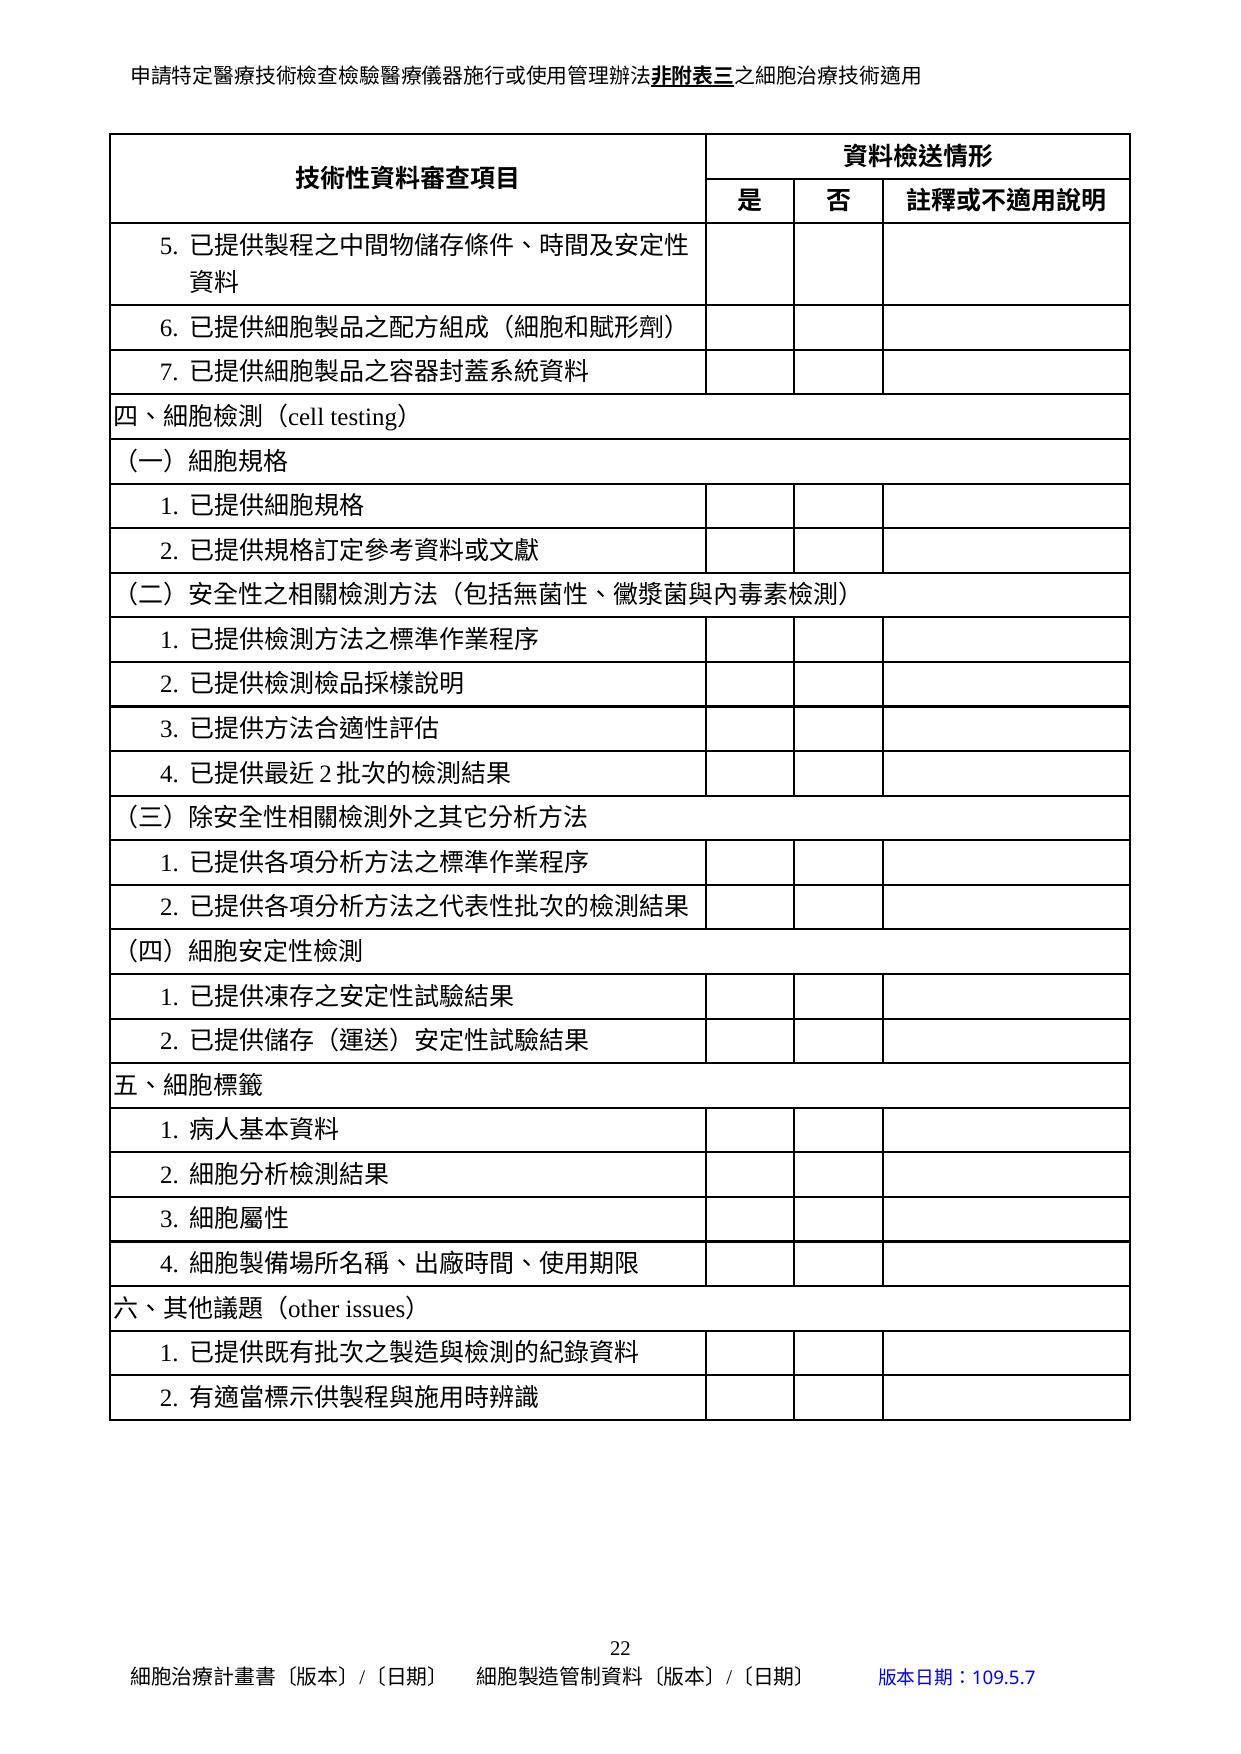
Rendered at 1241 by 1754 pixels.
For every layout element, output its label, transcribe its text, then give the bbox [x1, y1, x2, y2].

table_cell [884, 351, 1129, 393]
table_cell [795, 663, 882, 705]
table_cell 六、其他議題（other issues） [111, 1287, 1129, 1329]
table_cell [707, 1332, 793, 1374]
table_cell [707, 975, 793, 1017]
table_cell [884, 708, 1129, 750]
table_cell [795, 1109, 882, 1151]
table_cell [795, 1020, 882, 1062]
table_cell [707, 1109, 793, 1151]
table_cell [707, 1153, 793, 1196]
table_cell [884, 1376, 1129, 1419]
table_cell [795, 351, 882, 393]
table_cell [884, 1332, 1129, 1374]
table_cell [707, 618, 793, 661]
table_cell [707, 841, 793, 884]
table_cell 已提供規格訂定參考資料或文獻 [111, 529, 705, 572]
table_cell [707, 351, 793, 393]
table_cell 已提供檢測檢品採樣說明 [111, 663, 705, 705]
table_cell [884, 752, 1129, 794]
table_cell 已提供方法合適性評估 [111, 708, 705, 750]
table_cell [707, 752, 793, 794]
table_cell [707, 529, 793, 572]
table_cell 四、細胞檢測（cell testing） [111, 395, 1129, 438]
table_cell 已提供檢測方法之標準作業程序 [111, 618, 705, 661]
table_cell 五、細胞標籤 [111, 1064, 1129, 1107]
table_cell [707, 886, 793, 928]
table_cell [884, 224, 1129, 304]
table_cell 是 [707, 180, 793, 222]
table_cell [884, 975, 1129, 1017]
table_cell 已提供最近2批次的檢測結果 [111, 752, 705, 794]
table_cell [707, 306, 793, 349]
table_cell 細胞分析檢測結果 [111, 1153, 705, 1196]
table_cell [707, 1020, 793, 1062]
table_cell （三）除安全性相關檢測外之其它分析方法 [111, 797, 1129, 839]
table_cell [707, 663, 793, 705]
table_cell [884, 485, 1129, 527]
table_cell [884, 841, 1129, 884]
table_cell 已提供既有批次之製造與檢測的紀錄資料 [111, 1332, 705, 1374]
table_cell [795, 485, 882, 527]
table_cell 已提供細胞製品之配方組成（細胞和賦形劑） [111, 306, 705, 349]
table_cell [795, 841, 882, 884]
table_cell [795, 886, 882, 928]
table_cell （四）細胞安定性檢測 [111, 930, 1129, 973]
table_cell [884, 663, 1129, 705]
table_cell [884, 1109, 1129, 1151]
table_cell [795, 1332, 882, 1374]
table_cell [795, 1243, 882, 1285]
table_cell [795, 224, 882, 304]
table_cell 註釋或不適用說明 [884, 180, 1129, 222]
table_cell 否 [795, 180, 882, 222]
table_cell 已提供細胞製品之容器封蓋系統資料 [111, 351, 705, 393]
table_cell 已提供凍存之安定性試驗結果 [111, 975, 705, 1017]
table_cell 有適當標示供製程與施用時辨識 [111, 1376, 705, 1419]
table_cell [795, 1376, 882, 1419]
table_cell [707, 1376, 793, 1419]
table_cell 已提供各項分析方法之代表性批次的檢測結果 [111, 886, 705, 928]
table_cell [707, 1198, 793, 1240]
table_cell 已提供細胞規格 [111, 485, 705, 527]
table_cell [884, 1153, 1129, 1196]
table_cell （二）安全性之相關檢測方法（包括無菌性、黴漿菌與內毒素檢測） [111, 574, 1129, 616]
table_cell [884, 529, 1129, 572]
table_cell （一）細胞規格 [111, 440, 1129, 482]
table_cell [884, 306, 1129, 349]
table_cell [795, 529, 882, 572]
table_cell [795, 618, 882, 661]
table_cell [795, 708, 882, 750]
table_cell [884, 1198, 1129, 1240]
table_cell [707, 708, 793, 750]
table_cell [795, 752, 882, 794]
table_cell 病人基本資料 [111, 1109, 705, 1151]
table_cell 已提供製程之中間物儲存條件、時間及安定性資料 [111, 224, 705, 304]
table_cell 細胞製備場所名稱、出廠時間、使用期限 [111, 1243, 705, 1285]
table_cell 已提供儲存（運送）安定性試驗結果 [111, 1020, 705, 1062]
table_cell [795, 975, 882, 1017]
table_cell [795, 1153, 882, 1196]
table_cell [707, 1243, 793, 1285]
table_cell [884, 618, 1129, 661]
table_cell 已提供各項分析方法之標準作業程序 [111, 841, 705, 884]
table_cell 細胞屬性 [111, 1198, 705, 1240]
table_cell [795, 1198, 882, 1240]
table_cell [884, 886, 1129, 928]
table_cell [795, 306, 882, 349]
table_header 技術性資料審查項目 [111, 135, 705, 222]
table_cell [707, 485, 793, 527]
table_cell [884, 1020, 1129, 1062]
table_cell [707, 224, 793, 304]
table_cell [884, 1243, 1129, 1285]
table_header 資料檢送情形 [707, 135, 1129, 177]
